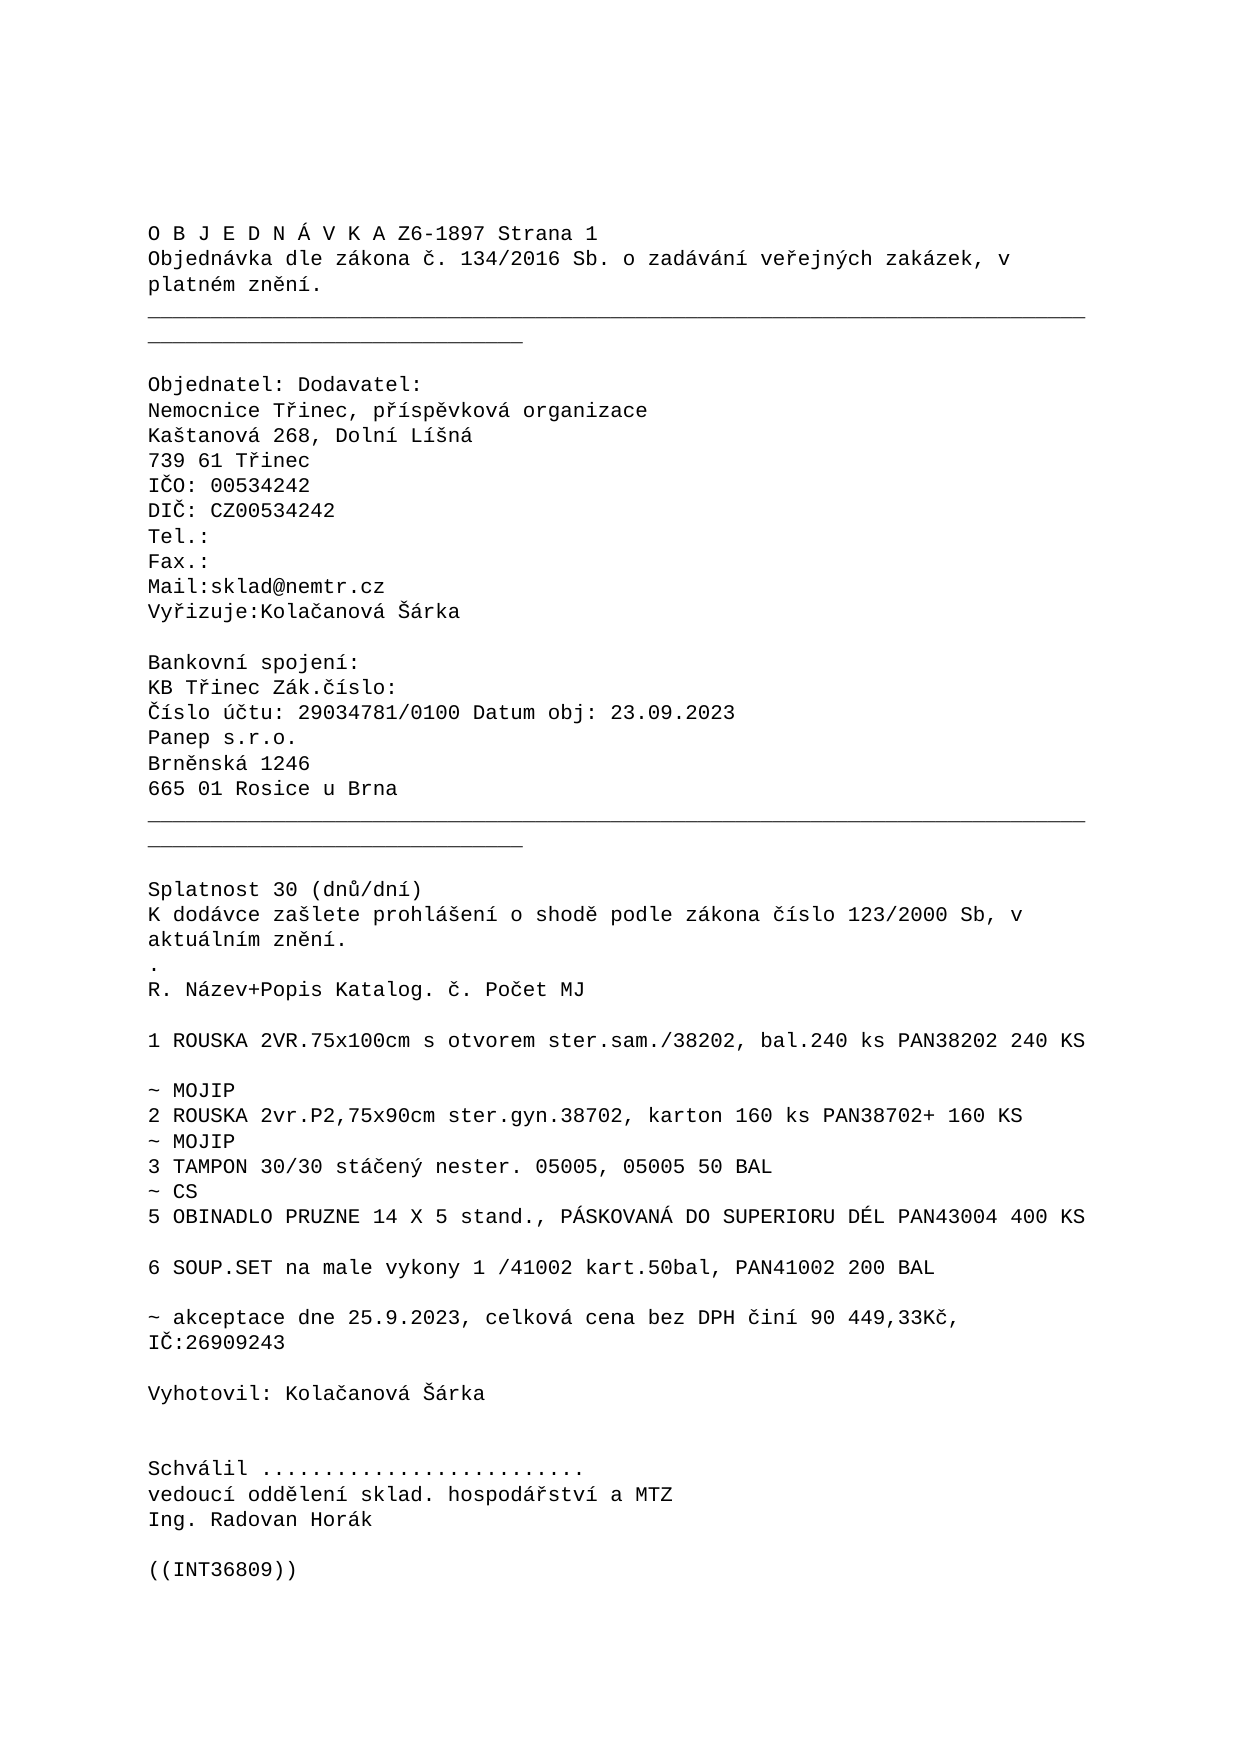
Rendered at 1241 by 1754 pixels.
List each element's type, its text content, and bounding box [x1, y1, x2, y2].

text O B J E D N Á V K A Z6-1897 Strana 1 Objednávka dle zákona č. 134/2016 Sb. o zadávání veřejných zakázek, v platném znění. _________________________________________________________________________________________________________ Objednatel: Dodavatel: Nemocnice Třinec, příspěvková organizace Kaštanová 268, Dolní Líšná 739 61 Třinec IČO: 00534242 DIČ: CZ00534242 Tel.: Fax.: Mail:sklad@nemtr.cz Vyřizuje:Kolačanová Šárka Bankovní spojení: KB Třinec Zák.číslo: Číslo účtu: 29034781/0100 Datum obj: 23.09.2023 Panep s.r.o. Brněnská 1246 665 01 Rosice u Brna _________________________________________________________________________________________________________ Splatnost 30 (dnů/dní) K dodávce zašlete prohlášení o shodě podle zákona číslo 123/2000 Sb, v aktuálním znění. . R. Název+Popis Katalog. č. Počet MJ 1 ROUSKA 2VR.75x100cm s otvorem ster.sam./38202, bal.240 ks PAN38202 240 KS ~ MOJIP 2 ROUSKA 2vr.P2,75x90cm ster.gyn.38702, karton 160 ks PAN38702+ 160 KS ~ MOJIP 3 TAMPON 30/30 stáčený nester. 05005, 05005 50 BAL ~ CS 5 OBINADLO PRUZNE 14 X 5 stand., PÁSKOVANÁ DO SUPERIORU DÉL PAN43004 400 KS 6 SOUP.SET na male vykony 1 /41002 kart.50bal, PAN41002 200 BAL ~ akceptace dne 25.9.2023, celková cena bez DPH činí 90 449,33Kč, IČ:26909243 Vyhotovil: Kolačanová Šárka Schválil .......................... vedoucí oddělení sklad. hospodářství a MTZ Ing. Radovan Horák ((INT36809)) [148, 148, 1093, 1583]
